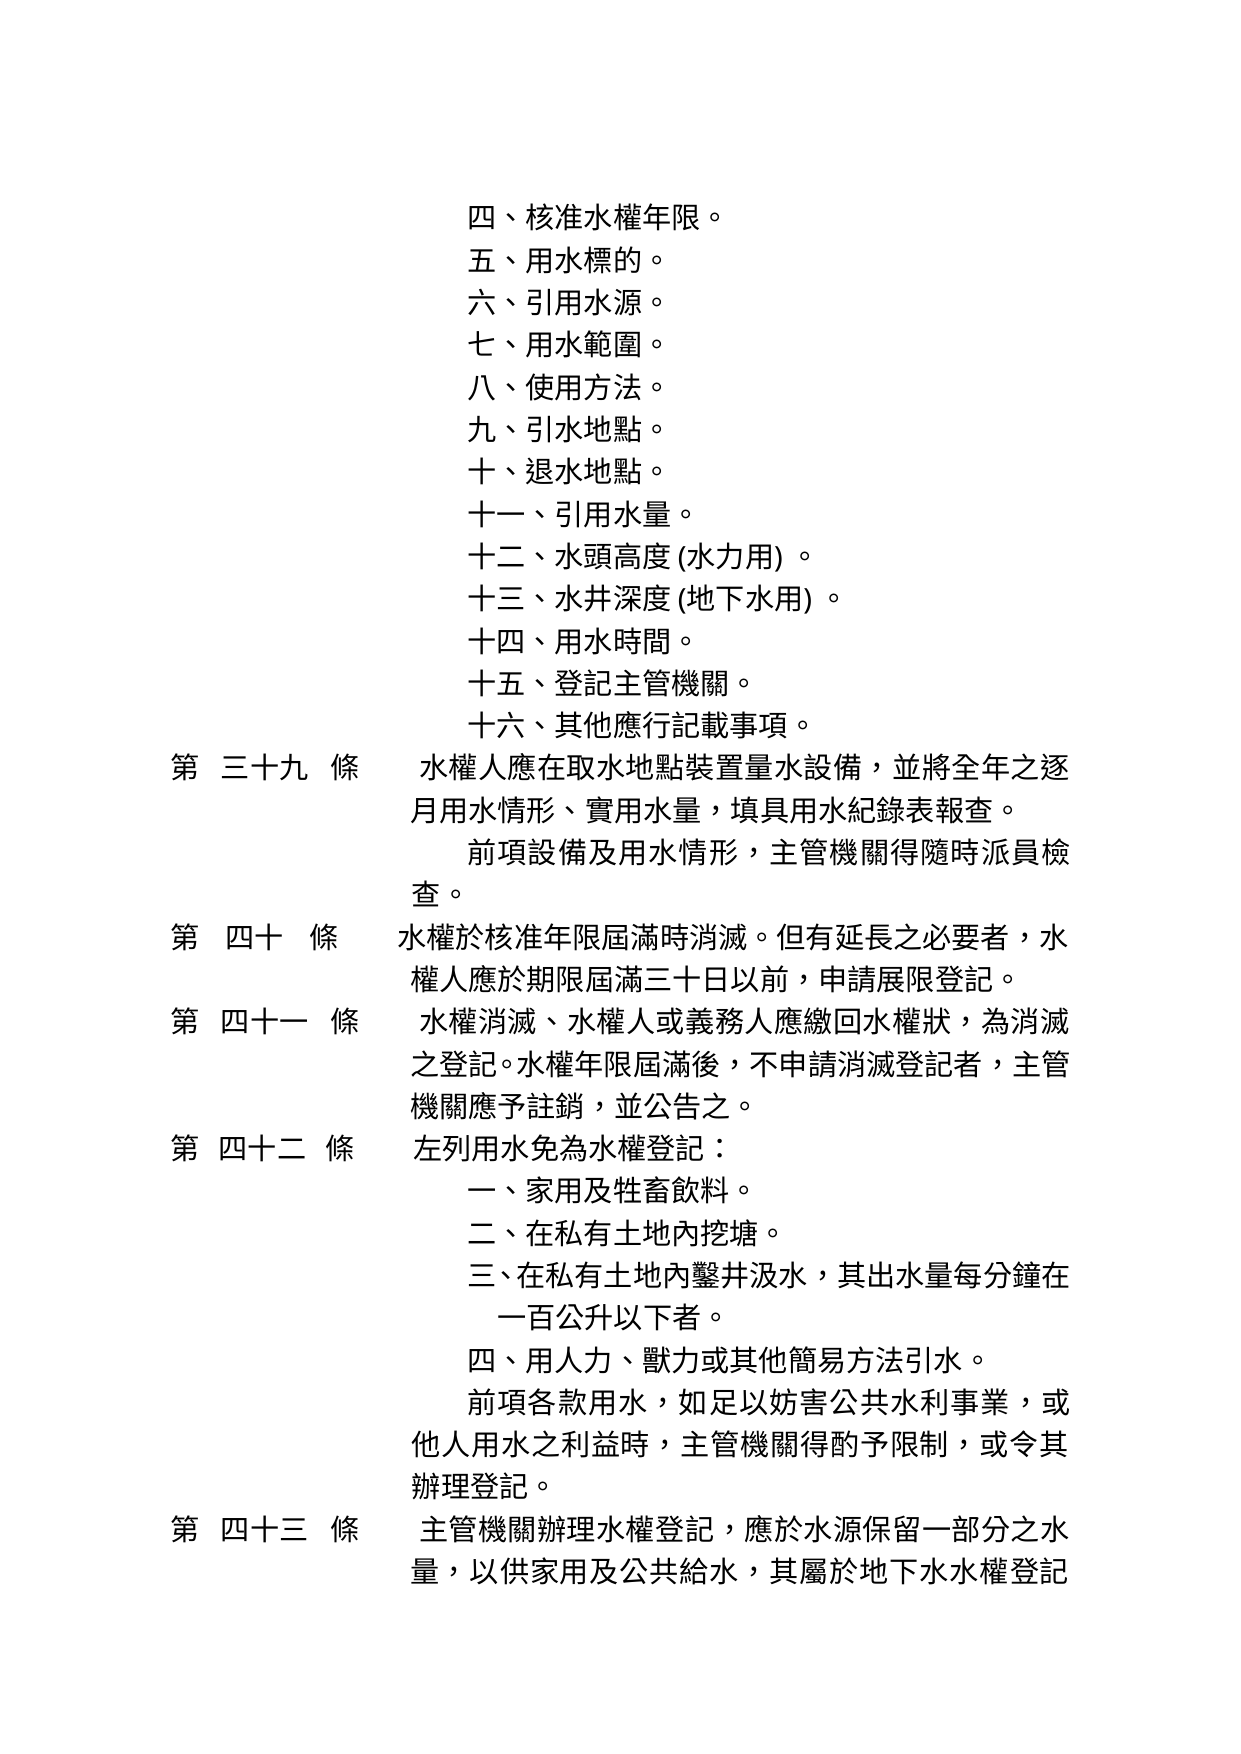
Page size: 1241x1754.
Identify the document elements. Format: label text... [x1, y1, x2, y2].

text 十三、水井深度 (地下水用) 。 [467, 576, 1070, 618]
text 一、家用及牲畜飲料。 [467, 1168, 1070, 1210]
text 十六、其他應行記載事項。 [467, 703, 1070, 745]
text 四、核准水權年限。 [467, 195, 1070, 237]
text 十四、用水時間。 [467, 618, 1070, 660]
text 第 四十一 條 水權消滅、水權人或義務人應繳回水權狀，為消滅之登記。水權年限屆滿後，不申請消滅登記者，主管機關應予註銷，並公告之。 [170, 999, 1070, 1126]
text 前項各款用水，如足以妨害公共水利事業，或他人用水之利益時，主管機關得酌予限制，或令其辦理登記。 [412, 1379, 1070, 1506]
text 前項設備及用水情形，主管機關得隨時派員檢查。 [412, 829, 1070, 914]
text 二、在私有土地內挖塘。 [467, 1210, 1070, 1252]
text 十五、登記主管機關。 [467, 660, 1070, 703]
text 第 三十九 條 水權人應在取水地點裝置量水設備，並將全年之逐月用水情形、實用水量，填具用水紀錄表報查。 [170, 745, 1070, 829]
text 十一、引用水量。 [467, 491, 1070, 533]
text 六、引用水源。 [467, 279, 1070, 322]
text 第 四十 條 水權於核准年限屆滿時消滅。但有延長之必要者，水權人應於期限屆滿三十日以前，申請展限登記。 [170, 914, 1070, 999]
text 九、引水地點。 [467, 406, 1070, 449]
text 八、使用方法。 [467, 364, 1070, 406]
text 五、用水標的。 [467, 237, 1070, 279]
text 七、用水範圍。 [467, 322, 1070, 364]
text 第 四十三 條 主管機關辦理水權登記，應於水源保留一部分之水量，以供家用及公共給水，其屬於地下水水權登記 [170, 1506, 1070, 1591]
text 四、用人力、獸力或其他簡易方法引水。 [467, 1337, 1070, 1379]
text 三、在私有土地內鑿井汲水，其出水量每分鐘在一百公升以下者。 [467, 1252, 1070, 1337]
text 第 四十二 條 左列用水免為水權登記： [170, 1126, 1070, 1168]
text 十、退水地點。 [467, 449, 1070, 491]
text 十二、水頭高度 (水力用) 。 [467, 533, 1070, 576]
